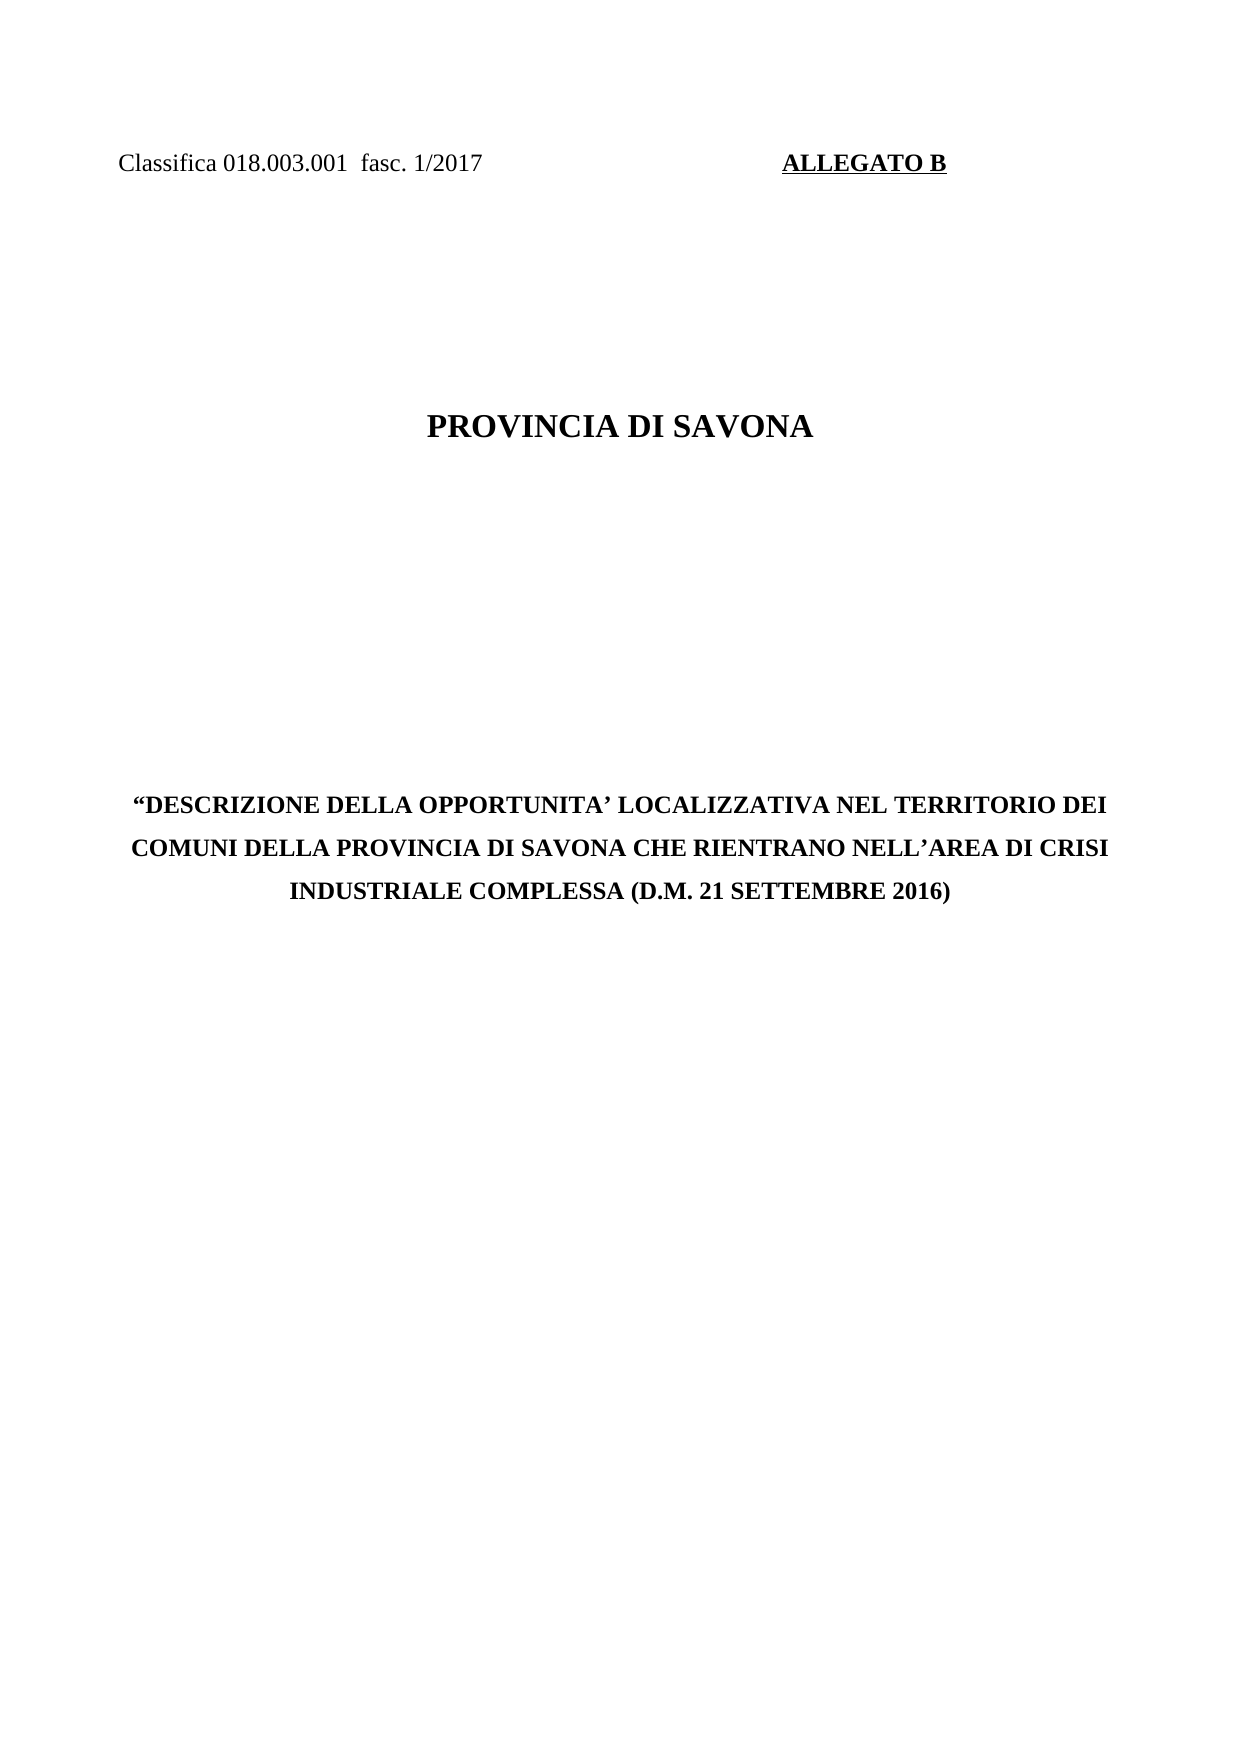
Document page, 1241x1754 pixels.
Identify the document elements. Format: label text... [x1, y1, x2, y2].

text PROVINCIA DI SAVONA [118, 406, 1122, 445]
text Classifica 018.003.001 fasc. 1/2017 ALLEGATO B [118, 148, 1122, 176]
text “DESCRIZIONE DELLA OPPORTUNITA’ LOCALIZZATIVA NEL TERRITORIO DEI COMUNI DELLA PROVINCIA DI SAVONA CHE RIENTRANO NELL’AREA DI CRISI INDUSTRIALE COMPLESSA (D.M. 21 SETTEMBRE 2016) [118, 790, 1122, 905]
